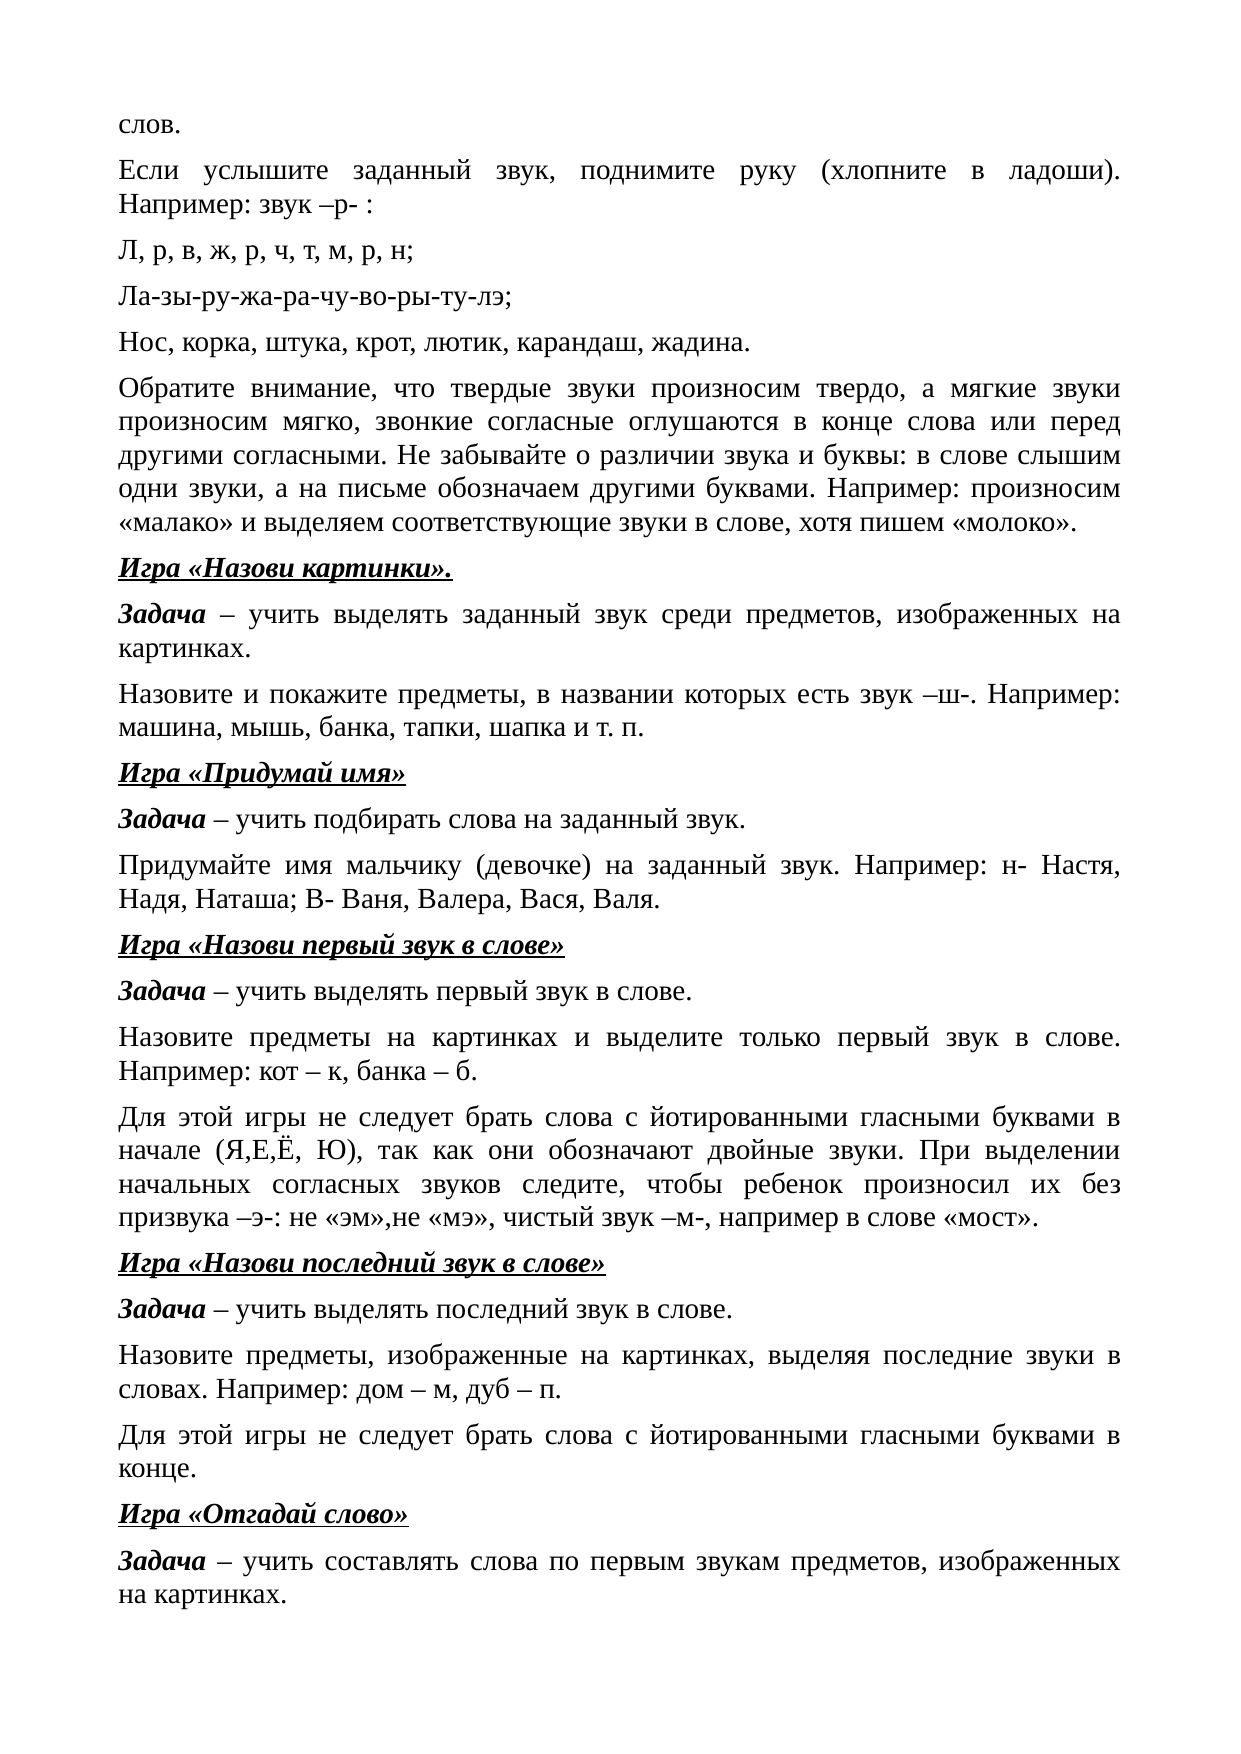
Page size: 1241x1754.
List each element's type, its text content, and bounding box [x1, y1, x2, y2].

text Для этой игры не следует брать слова с йотированными гласными буквами в начале (Я,Е,Ё, Ю), так как они обозначают двойные звуки. При выделении начальных согласных звуков следите, чтобы ребенок произносил их без призвука –э-: не «эм»,не «мэ», чистый звук –м-, например в слове «мост». [118, 1099, 1122, 1233]
text Обратите внимание, что твердые звуки произносим твердо, а мягкие звуки произносим мягко, звонкие согласные оглушаются в конце слова или перед другими согласными. Не забывайте о различии звука и буквы: в слове слышим одни звуки, а на письме обозначаем другими буквами. Например: произносим «малако» и выделяем соответствующие звуки в слове, хотя пишем «молоко». [118, 370, 1122, 538]
text Л, р, в, ж, р, ч, т, м, р, н; [118, 232, 1122, 265]
text Задача – учить выделять первый звук в слове. [118, 973, 1122, 1007]
text Задача – учить выделять последний звук в слове. [118, 1291, 1122, 1325]
text слов. [118, 106, 1122, 140]
text Назовите и покажите предметы, в названии которых есть звук –ш-. Например: машина, мышь, банка, тапки, шапка и т. п. [118, 676, 1122, 743]
text Игра «Назови картинки». [118, 550, 1122, 584]
text Игра «Отгадай слово» [118, 1497, 1122, 1530]
text Если услышите заданный звук, поднимите руку (хлопните в ладоши). Например: звук –р- : [118, 152, 1122, 219]
text Задача – учить подбирать слова на заданный звук. [118, 801, 1122, 835]
text Игра «Назови первый звук в слове» [118, 927, 1122, 961]
text Придумайте имя мальчику (девочке) на заданный звук. Например: н- Настя, Надя, Наташа; В- Ваня, Валера, Вася, Валя. [118, 847, 1122, 914]
text Игра «Назови последний звук в слове» [118, 1245, 1122, 1279]
text Задача – учить выделять заданный звук среди предметов, изображенных на картинках. [118, 596, 1122, 663]
text Назовите предметы на картинках и выделите только первый звук в слове. Например: кот – к, банка – б. [118, 1019, 1122, 1086]
text Нос, корка, штука, крот, лютик, карандаш, жадина. [118, 324, 1122, 357]
text Назовите предметы, изображенные на картинках, выделяя последние звуки в словах. Например: дом – м, дуб – п. [118, 1337, 1122, 1404]
text Ла-зы-ру-жа-ра-чу-во-ры-ту-лэ; [118, 278, 1122, 311]
text Задача – учить составлять слова по первым звукам предметов, изображенных на картинках. [118, 1543, 1122, 1610]
text Игра «Придумай имя» [118, 755, 1122, 789]
text Для этой игры не следует брать слова с йотированными гласными буквами в конце. [118, 1417, 1122, 1484]
